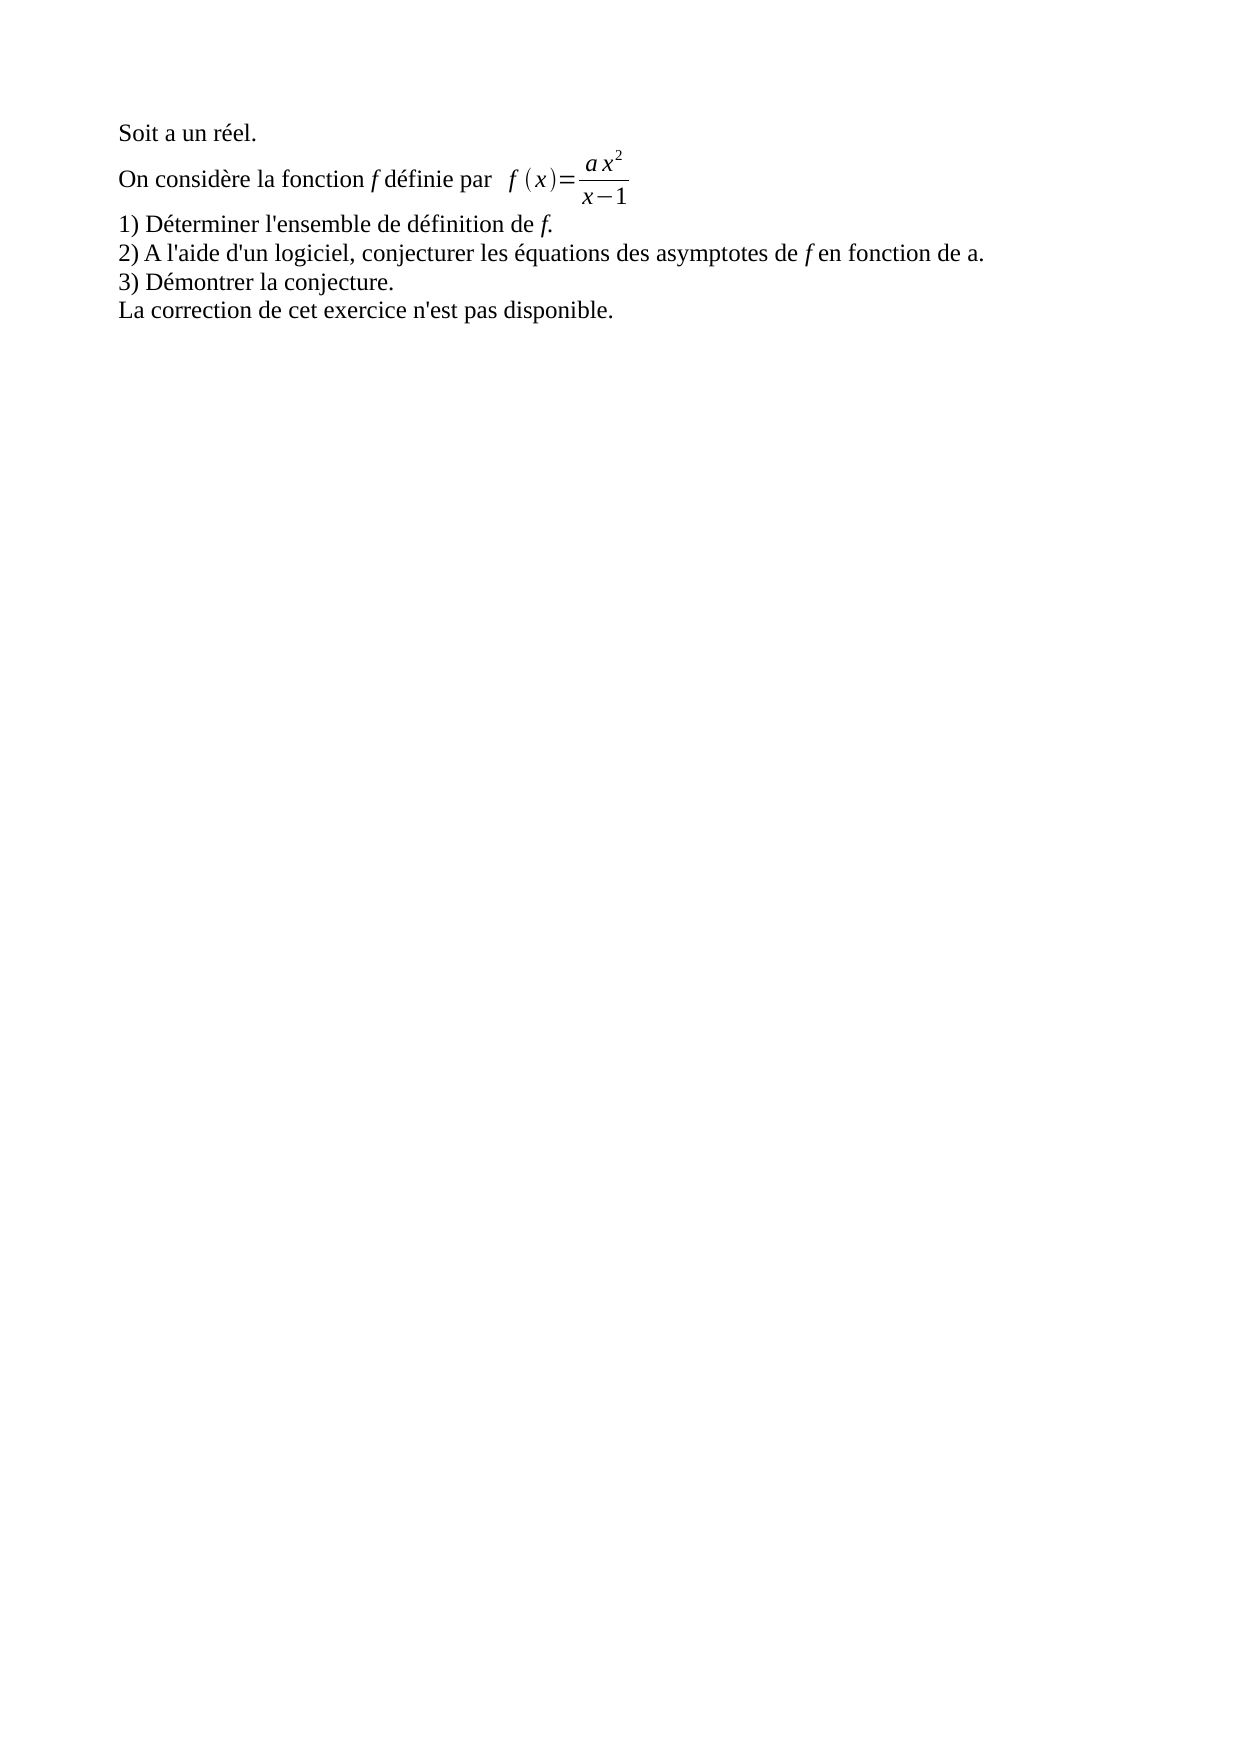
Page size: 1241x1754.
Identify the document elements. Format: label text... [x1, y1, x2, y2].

text 3) Démontrer la conjecture. [118, 267, 1122, 296]
text 2) A l'aide d'un logiciel, conjecturer les équations des asymptotes de f en fonction de a. [118, 238, 1122, 267]
text On considère la fonction f définie par [118, 147, 1122, 209]
text Soit a un réel. [118, 118, 1122, 147]
text 1) Déterminer l'ensemble de définition de f. [118, 209, 1122, 238]
text La correction de cet exercice n'est pas disponible. [118, 296, 1122, 324]
